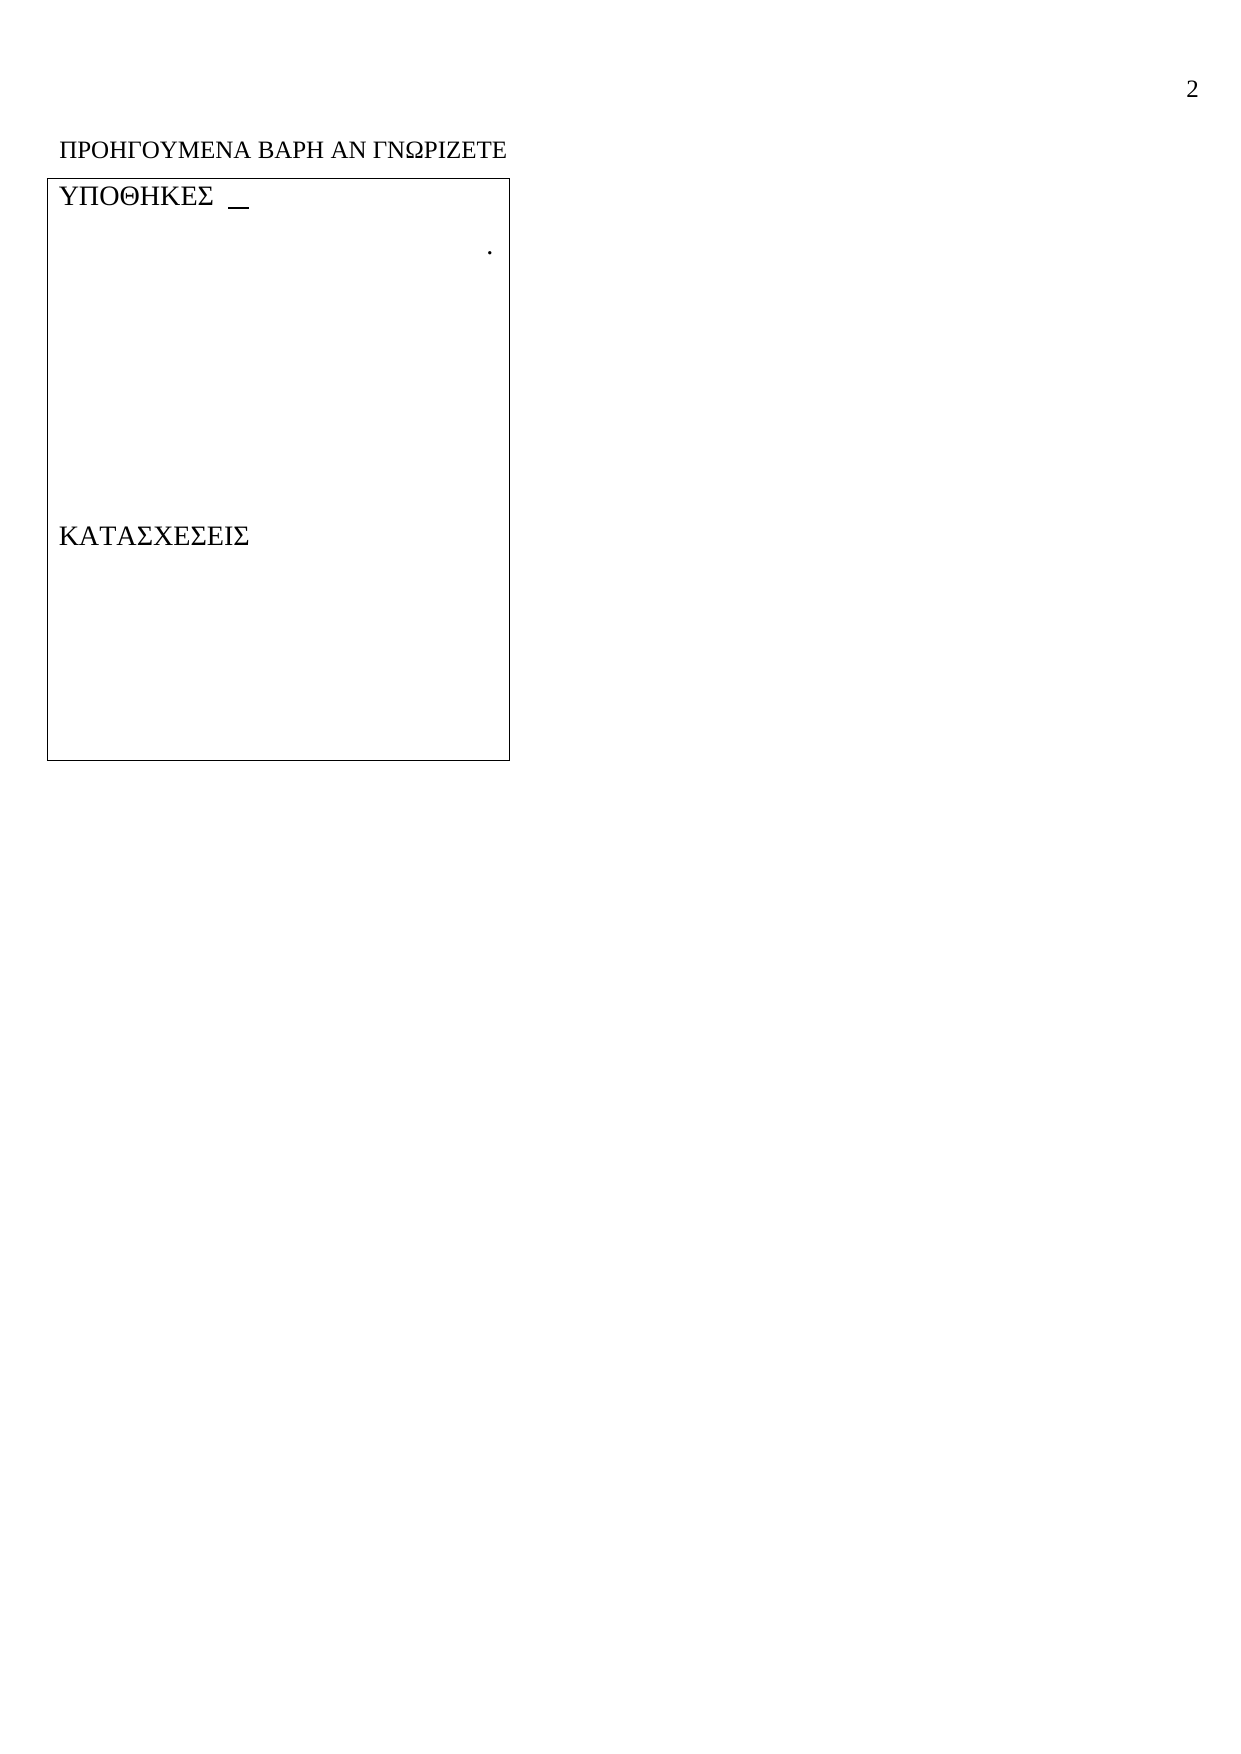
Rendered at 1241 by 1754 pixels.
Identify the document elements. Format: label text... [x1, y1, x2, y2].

table_header ΥΠΟΘΗΚΕΣ . ΚΑΤΑΣΧΕΣΕΙΣ [48, 179, 509, 760]
text ΠΡΟΗΓΟΥΜΕΝΑ ΒΑΡΗ ΑΝ ΓΝΩΡΙΖΕΤΕ [59, 135, 1205, 164]
